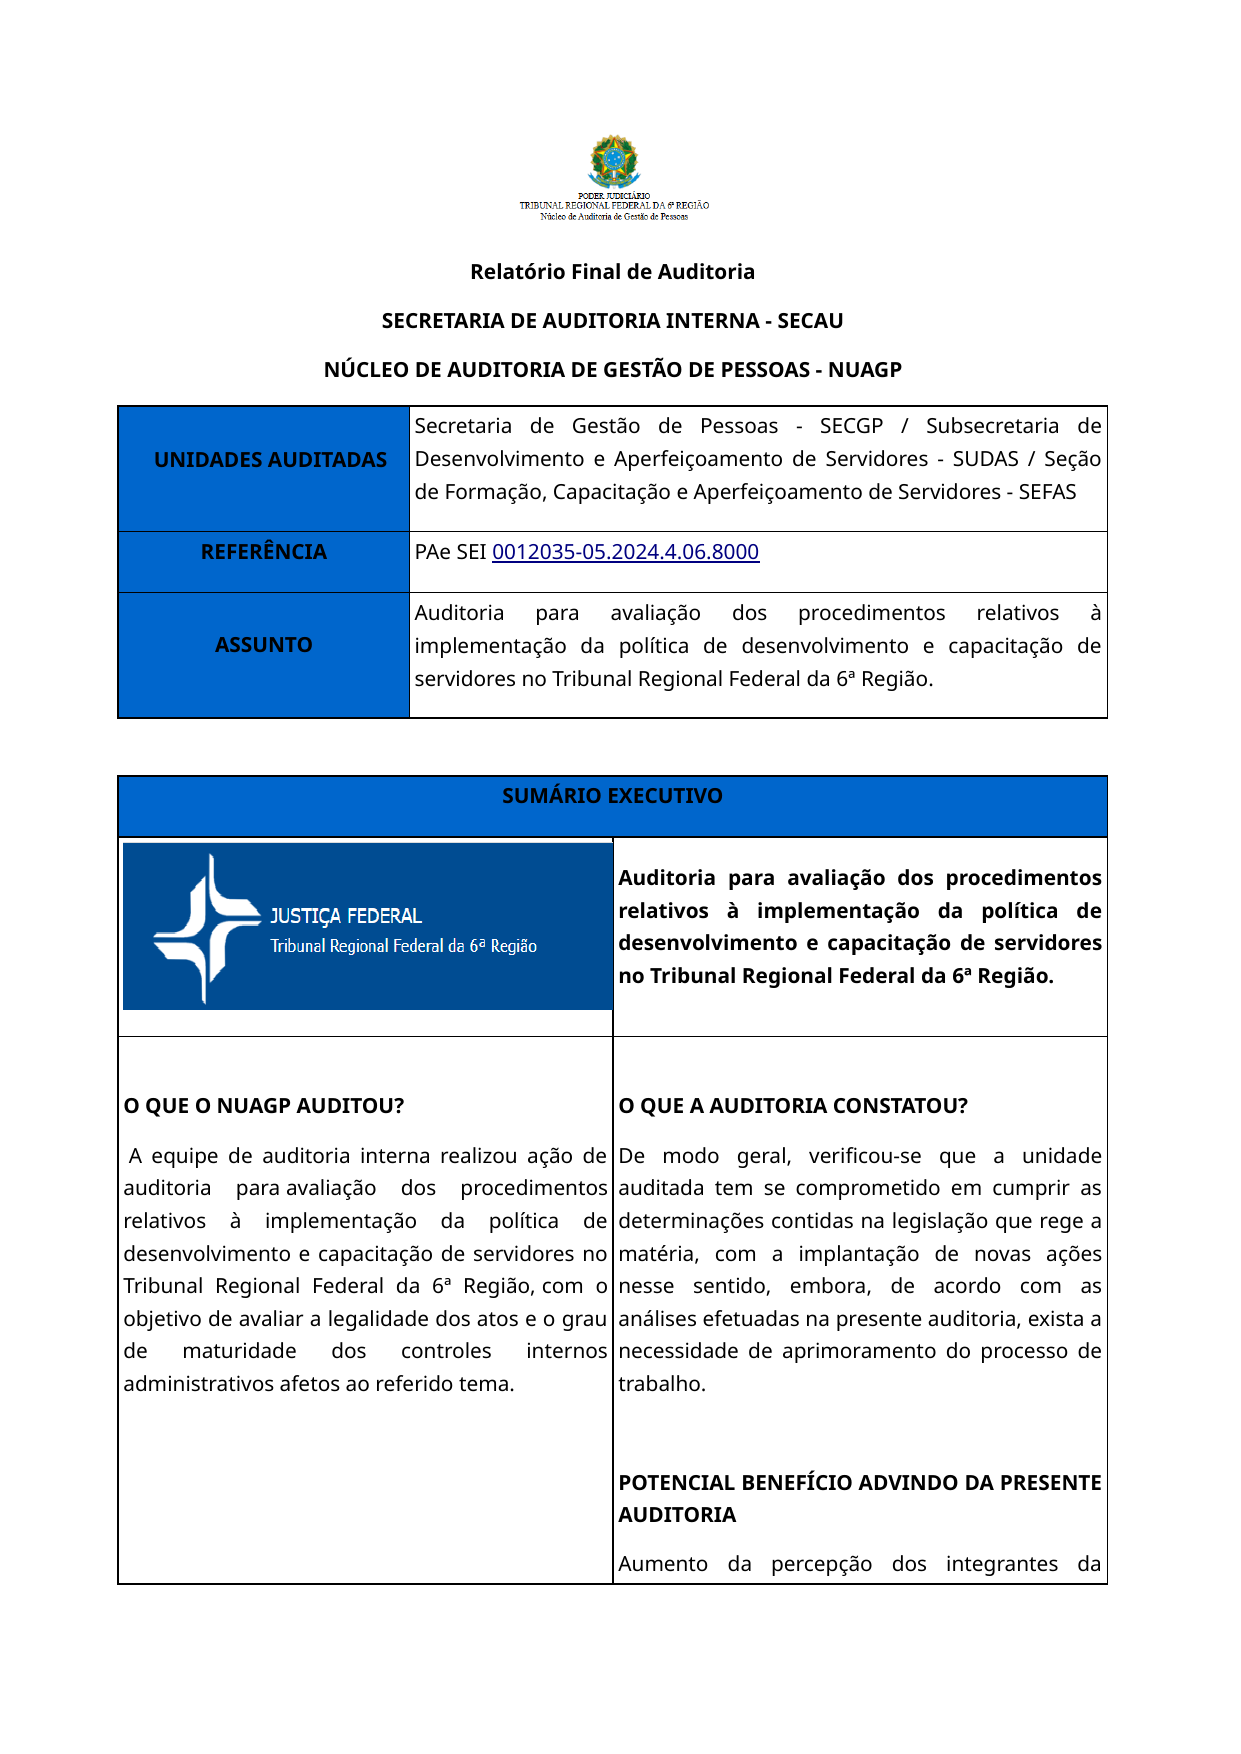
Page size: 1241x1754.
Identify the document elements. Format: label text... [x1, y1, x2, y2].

table_cell O QUE O NUAGP AUDITOU? A equipe de auditoria interna realizou ação de auditoria para avaliação dos procedimentos relativos à implementação da política de desenvolvimento e capacitação de servidores no Tribunal Regional Federal da 6ª Região, com o objetivo de avaliar a legalidade dos atos e o grau de maturidade dos controles internos administrativos afetos ao referido tema. [119, 1037, 612, 1583]
table_header Secretaria de Gestão de Pessoas - SECGP / Subsecretaria de Desenvolvimento e Aperfeiçoamento de Servidores - SUDAS / Seção de Formação, Capacitação e Aperfeiçoamento de Servidores - SEFAS [410, 407, 1107, 531]
table_cell Auditoria para avaliação dos procedimentos relativos à implementação da política de desenvolvimento e capacitação de servidores no Tribunal Regional Federal da 6ª Região. [614, 838, 1107, 1036]
table_cell [119, 838, 612, 1036]
text SECRETARIA DE AUDITORIA INTERNA - SECAU [118, 306, 1107, 335]
table_cell O QUE A AUDITORIA CONSTATOU? De modo geral, verificou-se que a unidade auditada tem se comprometido em cumprir as determinações contidas na legislação que rege a matéria, com a implantação de novas ações nesse sentido, embora, de acordo com as análises efetuadas na presente auditoria, exista a necessidade de aprimoramento do processo de trabalho. POTENCIAL BENEFÍCIO ADVINDO DA PRESENTE AUDITORIA Aumento da percepção dos integrantes da [614, 1037, 1107, 1583]
text NÚCLEO DE AUDITORIA DE GESTÃO DE PESSOAS - NUAGP [118, 356, 1107, 384]
table_cell ASSUNTO [119, 593, 409, 717]
table_cell PAe SEI 0012035-05.2024.4.06.8000 [410, 532, 1107, 592]
text Relatório Final de Auditoria [118, 257, 1107, 286]
table_cell REFERÊNCIA [119, 532, 409, 592]
table_cell Auditoria para avaliação dos procedimentos relativos à implementação da política de desenvolvimento e capacitação de servidores no Tribunal Regional Federal da 6ª Região. [410, 593, 1107, 717]
table_header SUMÁRIO EXECUTIVO [119, 777, 1107, 836]
table_header UNIDADES AUDITADAS [119, 407, 409, 531]
